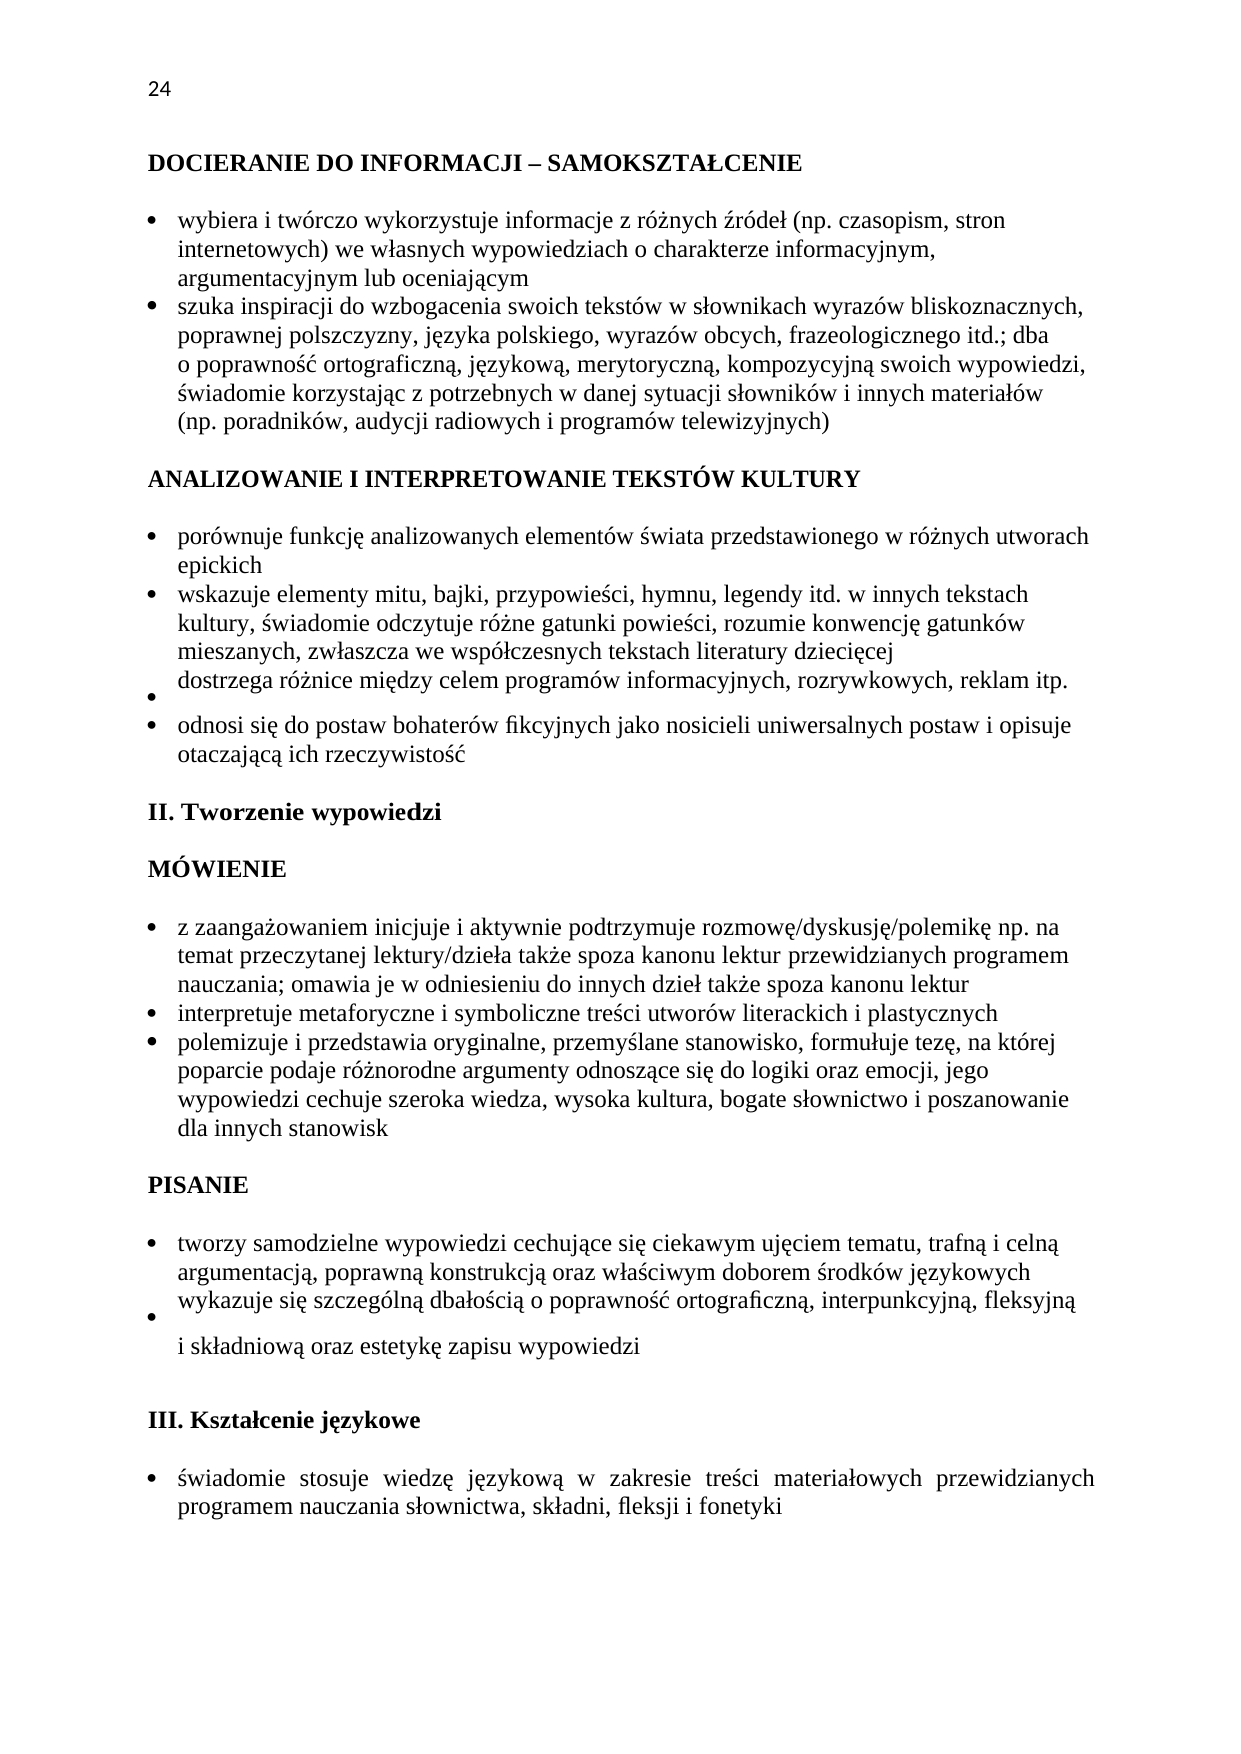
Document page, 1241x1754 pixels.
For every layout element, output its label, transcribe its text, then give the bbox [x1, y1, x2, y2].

text ANALIZOWANIE I INTERPRETOWANIE TEKSTÓW KULTURY [148, 464, 1095, 493]
text DOCIERANIE DO INFORMACJI – SAMOKSZTAŁCENIE [148, 148, 1095, 176]
text MÓWIENIE [148, 854, 1095, 883]
text III. Kształcenie językowe [148, 1405, 1095, 1434]
list polemizuje i przedstawia oryginalne, przemyślane stanowisko, formułuje tezę, na której poparcie podaje różnorodne argumenty odnoszące się do logiki oraz emocji, jego wypowiedzi cechuje szeroka wiedza, wysoka kultura, bogate słownictwo i poszanowanie dla innych stanowisk [148, 1027, 1086, 1142]
list dostrzega różnice między celem programów informacyjnych, rozrywkowych, reklam itp. [148, 665, 1095, 711]
list wykazuje się szczególną dbałością o poprawność ortograﬁczną, interpunkcyjną, fleksyjną i składniową oraz estetykę zapisu wypowiedzi [148, 1286, 1095, 1376]
list z zaangażowaniem inicjuje i aktywnie podtrzymuje rozmowę/dyskusję/polemikę np. na temat przeczytanej lektury/dzieła także spoza kanonu lektur przewidzianych programem nauczania; omawia je w odniesieniu do innych dzieł także spoza kanonu lektur [148, 912, 1095, 998]
list świadomie stosuje wiedzę językową w zakresie treści materiałowych przewidzianych programem nauczania słownictwa, składni, ﬂeksji i fonetyki [148, 1463, 1095, 1520]
text PISANIE [148, 1171, 1095, 1199]
list porównuje funkcję analizowanych elementów świata przedstawionego w różnych utworach epickich [148, 521, 1095, 579]
list wskazuje elementy mitu, bajki, przypowieści, hymnu, legendy itd. w innych tekstach kultury, świadomie odczytuje różne gatunki powieści, rozumie konwencję gatunków mieszanych, zwłaszcza we współczesnych tekstach literatury dziecięcej [148, 579, 1095, 665]
list szuka inspiracji do wzbogacenia swoich tekstów w słownikach wyrazów bliskoznacznych, poprawnej polszczyzny, języka polskiego, wyrazów obcych, frazeologicznego itd.; dba o poprawność ortograficzną, językową, merytoryczną, kompozycyjną swoich wypowiedzi, świadomie korzystając z potrzebnych w danej sytuacji słowników i innych materiałów (np. poradników, audycji radiowych i programów telewizyjnych) [148, 291, 1086, 435]
list interpretuje metaforyczne i symboliczne treści utworów literackich i plastycznych [148, 998, 1086, 1027]
list tworzy samodzielne wypowiedzi cechujące się ciekawym ujęciem tematu, trafną i celną argumentacją, poprawną konstrukcją oraz właściwym doborem środków językowych [148, 1228, 1086, 1286]
list wybiera i twórczo wykorzystuje informacje z różnych źródeł (np. czasopism, stron internetowych) we własnych wypowiedziach o charakterze informacyjnym, argumentacyjnym lub oceniającym [148, 205, 1086, 291]
list odnosi się do postaw bohaterów ﬁkcyjnych jako nosicieli uniwersalnych postaw i opisuje otaczającą ich rzeczywistość [148, 711, 1095, 768]
text II. Tworzenie wypowiedzi [148, 797, 1095, 826]
